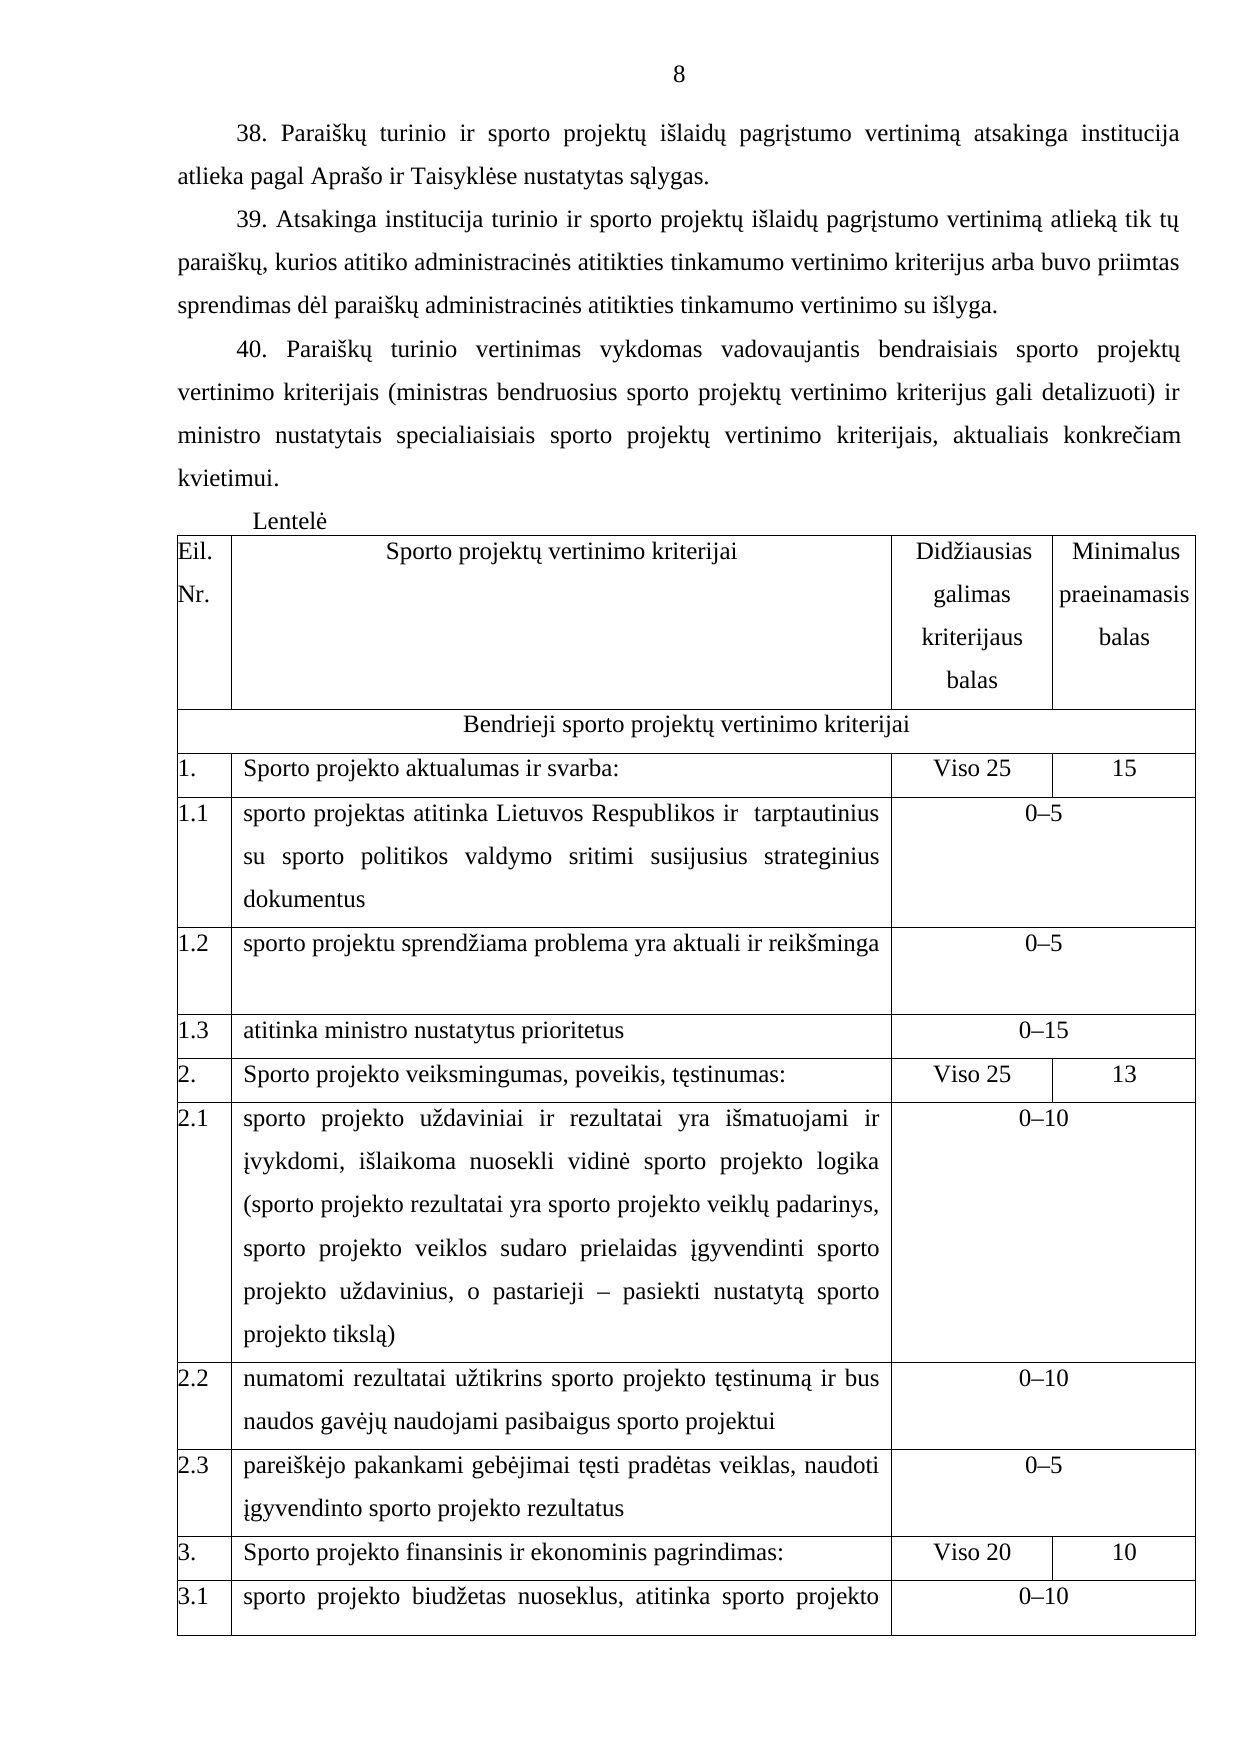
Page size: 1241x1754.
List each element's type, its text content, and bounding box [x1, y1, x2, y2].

table_cell 2.2 [178, 1363, 231, 1449]
table_cell atitinka ministro nustatytus prioritetus [232, 1015, 891, 1058]
text 40. Paraiškų turinio vertinimas vykdomas vadovaujantis bendraisiais sporto projektų vertinimo kriterijais (ministras bendruosius sporto projektų vertinimo kriterijus gali detalizuoti) ir ministro nustatytais specialiaisiais sporto projektų vertinimo kriterijais, aktualiais konkrečiam kvietimui. [177, 334, 1181, 492]
table_cell sporto projekto biudžetas nuoseklus, atitinka sporto projekto [232, 1581, 891, 1635]
table_cell Sporto projekto veiksmingumas, poveikis, tęstinumas: [232, 1059, 891, 1102]
table_cell 0–10 [892, 1581, 1195, 1635]
table_cell 3.1 [178, 1581, 231, 1635]
table_cell 1.1 [178, 798, 231, 927]
table_cell 0–15 [892, 1015, 1195, 1058]
table_header Minimalus praeinamasis balas [1053, 536, 1195, 708]
table_cell 0–5 [892, 928, 1195, 1014]
table_cell 3. [178, 1537, 231, 1580]
table_cell Sporto projekto finansinis ir ekonominis pagrindimas: [232, 1537, 891, 1580]
text 39. Atsakinga institucija turinio ir sporto projektų išlaidų pagrįstumo vertinimą atlieką tik tų paraiškų, kurios atitiko administracinės atitikties tinkamumo vertinimo kriterijus arba buvo priimtas sprendimas dėl paraiškų administracinės atitikties tinkamumo vertinimo su išlyga. [177, 204, 1181, 319]
table_cell 1.2 [178, 928, 231, 1014]
table_cell Viso 25 [892, 1059, 1052, 1102]
table_cell 15 [1053, 754, 1195, 797]
table_cell sporto projektas atitinka Lietuvos Respublikos ir tarptautinius su sporto politikos valdymo sritimi susijusius strateginius dokumentus [232, 798, 891, 927]
table_cell 1.3 [178, 1015, 231, 1058]
table_cell numatomi rezultatai užtikrins sporto projekto tęstinumą ir bus naudos gavėjų naudojami pasibaigus sporto projektui [232, 1363, 891, 1449]
table_cell 0–10 [892, 1363, 1195, 1449]
table_cell sporto projekto uždaviniai ir rezultatai yra išmatuojami ir įvykdomi, išlaikoma nuosekli vidinė sporto projekto logika (sporto projekto rezultatai yra sporto projekto veiklų padarinys, sporto projekto veiklos sudaro prielaidas įgyvendinti sporto projekto uždavinius, o pastarieji – pasiekti nustatytą sporto projekto tikslą) [232, 1103, 891, 1362]
table_header Didžiausias galimas kriterijaus balas [892, 536, 1052, 708]
table_cell 0–5 [892, 1450, 1195, 1536]
table_cell Viso 20 [892, 1537, 1052, 1580]
text Lentelė [177, 506, 1181, 535]
table_header Eil. Nr. [178, 536, 231, 708]
table_cell pareiškėjo pakankami gebėjimai tęsti pradėtas veiklas, naudoti įgyvendinto sporto projekto rezultatus [232, 1450, 891, 1536]
table_cell 0–5 [892, 798, 1195, 927]
table_cell 2.3 [178, 1450, 231, 1536]
table_cell Bendrieji sporto projektų vertinimo kriterijai [178, 710, 1195, 752]
table_cell 10 [1053, 1537, 1195, 1580]
table_cell Viso 25 [892, 754, 1052, 797]
table_cell Sporto projekto aktualumas ir svarba: [232, 754, 891, 797]
table_cell 0–10 [892, 1103, 1195, 1362]
table_cell sporto projektu sprendžiama problema yra aktuali ir reikšminga [232, 928, 891, 1014]
table_cell 13 [1053, 1059, 1195, 1102]
table_header Sporto projektų vertinimo kriterijai [232, 536, 891, 708]
table_cell 2. [178, 1059, 231, 1102]
table_cell 1. [178, 754, 231, 797]
text 38. Paraiškų turinio ir sporto projektų išlaidų pagrįstumo vertinimą atsakinga institucija atlieka pagal Aprašo ir Taisyklėse nustatytas sąlygas. [177, 118, 1181, 190]
table_cell 2.1 [178, 1103, 231, 1362]
